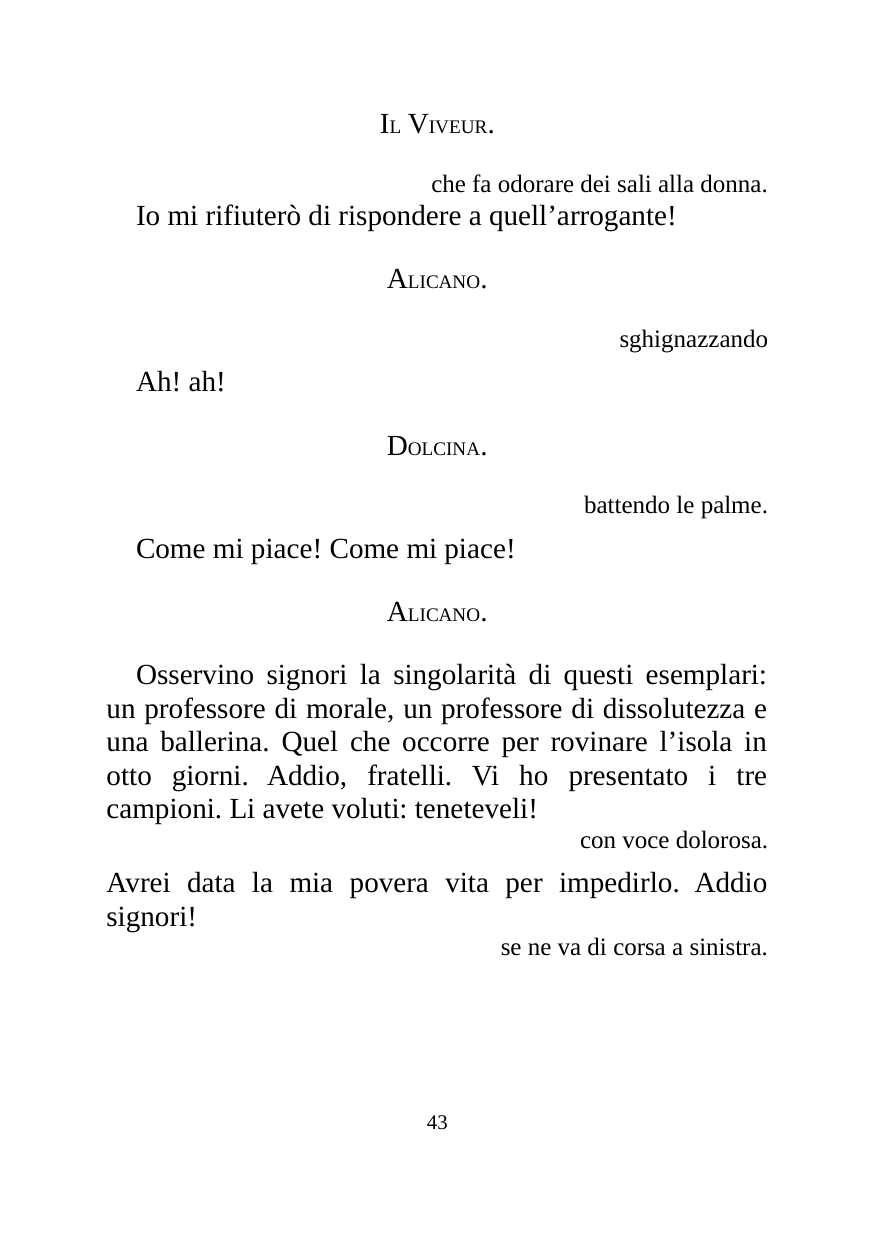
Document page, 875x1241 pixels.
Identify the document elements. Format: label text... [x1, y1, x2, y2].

text Alicano. [106, 261, 768, 294]
text Io mi rifiuterò di rispondere a quell’arrogante! [106, 198, 768, 232]
text se ne va di corsa a sinistra. [431, 932, 768, 961]
text Osservino signori la singolarità di questi esemplari: un professore di morale, un professore di dissolutezza e una ballerina. Quel che occorre per rovinare l’isola in otto giorni. Addio, fratelli. Vi ho presentato i tre campioni. Li avete voluti: teneteveli! [106, 657, 768, 825]
text Alicano. [106, 594, 768, 628]
text con voce dolorosa. [431, 825, 768, 854]
text Ah! ah! [106, 364, 768, 398]
text sghignazzando [431, 324, 768, 353]
text battendo le palme. [431, 491, 768, 519]
text Come mi piace! Come mi piace! [106, 531, 768, 565]
text che fa odorare dei sali alla donna. [431, 169, 768, 198]
text Dolcina. [106, 428, 768, 461]
text Avrei data la mia povera vita per impedirlo. Addio signori! [106, 865, 768, 932]
text Il Viveur. [106, 106, 768, 140]
